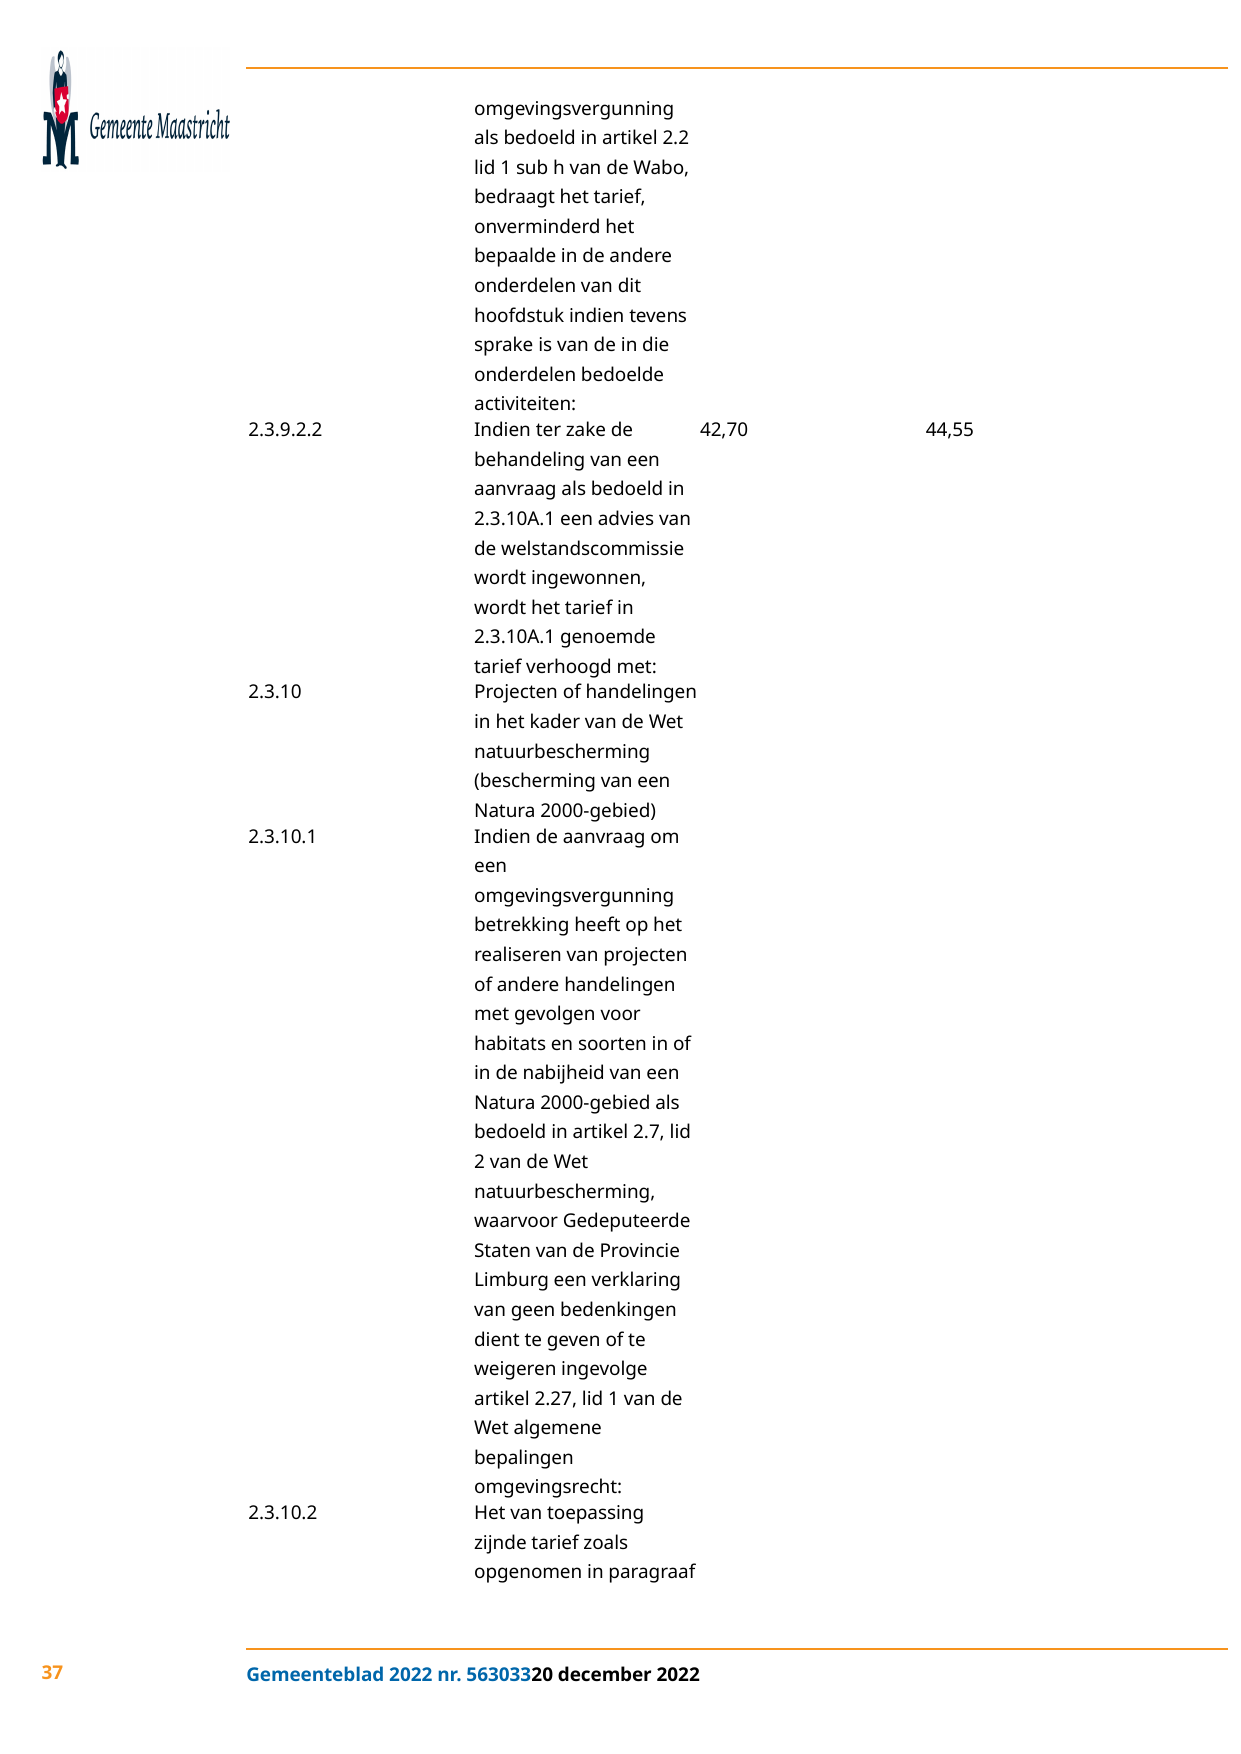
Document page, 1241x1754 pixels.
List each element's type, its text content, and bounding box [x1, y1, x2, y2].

table_cell Indien ter zake de behandeling van een aanvraag als bedoeld in 2.3.10A.1 een advies van de welstandscommissie wordt ingewonnen, wordt het tarief in 2.3.10A.1 genoemde tarief verhoogd met: [474, 416, 700, 679]
table_cell Het van toepassing zijnde tarief zoals opgenomen in paragraaf [474, 1499, 700, 1584]
table_cell 2.3.9.2.2 [248, 416, 474, 679]
table_cell 44,55 [926, 416, 1152, 679]
table_cell 2.3.10.1 [248, 823, 474, 1499]
table_cell [926, 95, 1152, 416]
table_cell [248, 95, 474, 416]
table_cell [926, 679, 1152, 823]
table_cell [700, 95, 926, 416]
table_cell [700, 1499, 926, 1584]
table_cell 2.3.10.2 [248, 1499, 474, 1584]
table_cell [700, 823, 926, 1499]
table_cell [700, 679, 926, 823]
table_cell 42,70 [700, 416, 926, 679]
table_cell omgevingsvergunning als bedoeld in artikel 2.2 lid 1 sub h van de Wabo, bedraagt het tarief, onverminderd het bepaalde in de andere onderdelen van dit hoofdstuk indien tevens sprake is van de in die onderdelen bedoelde activiteiten: [474, 95, 700, 416]
table_cell Projecten of handelingen in het kader van de Wet natuurbescherming (bescherming van een Natura 2000-gebied) [474, 679, 700, 823]
table_cell [926, 1499, 1152, 1584]
table_cell 2.3.10 [248, 679, 474, 823]
picture [41, 47, 231, 172]
table_cell [926, 823, 1152, 1499]
table_cell Indien de aanvraag om een omgevingsvergunning betrekking heeft op het realiseren van projecten of andere handelingen met gevolgen voor habitats en soorten in of in de nabijheid van een Natura 2000-gebied als bedoeld in artikel 2.7, lid 2 van de Wet natuurbescherming, waarvoor Gedeputeerde Staten van de Provincie Limburg een verklaring van geen bedenkingen dient te geven of te weigeren ingevolge artikel 2.27, lid 1 van de Wet algemene bepalingen omgevingsrecht: [474, 823, 700, 1499]
